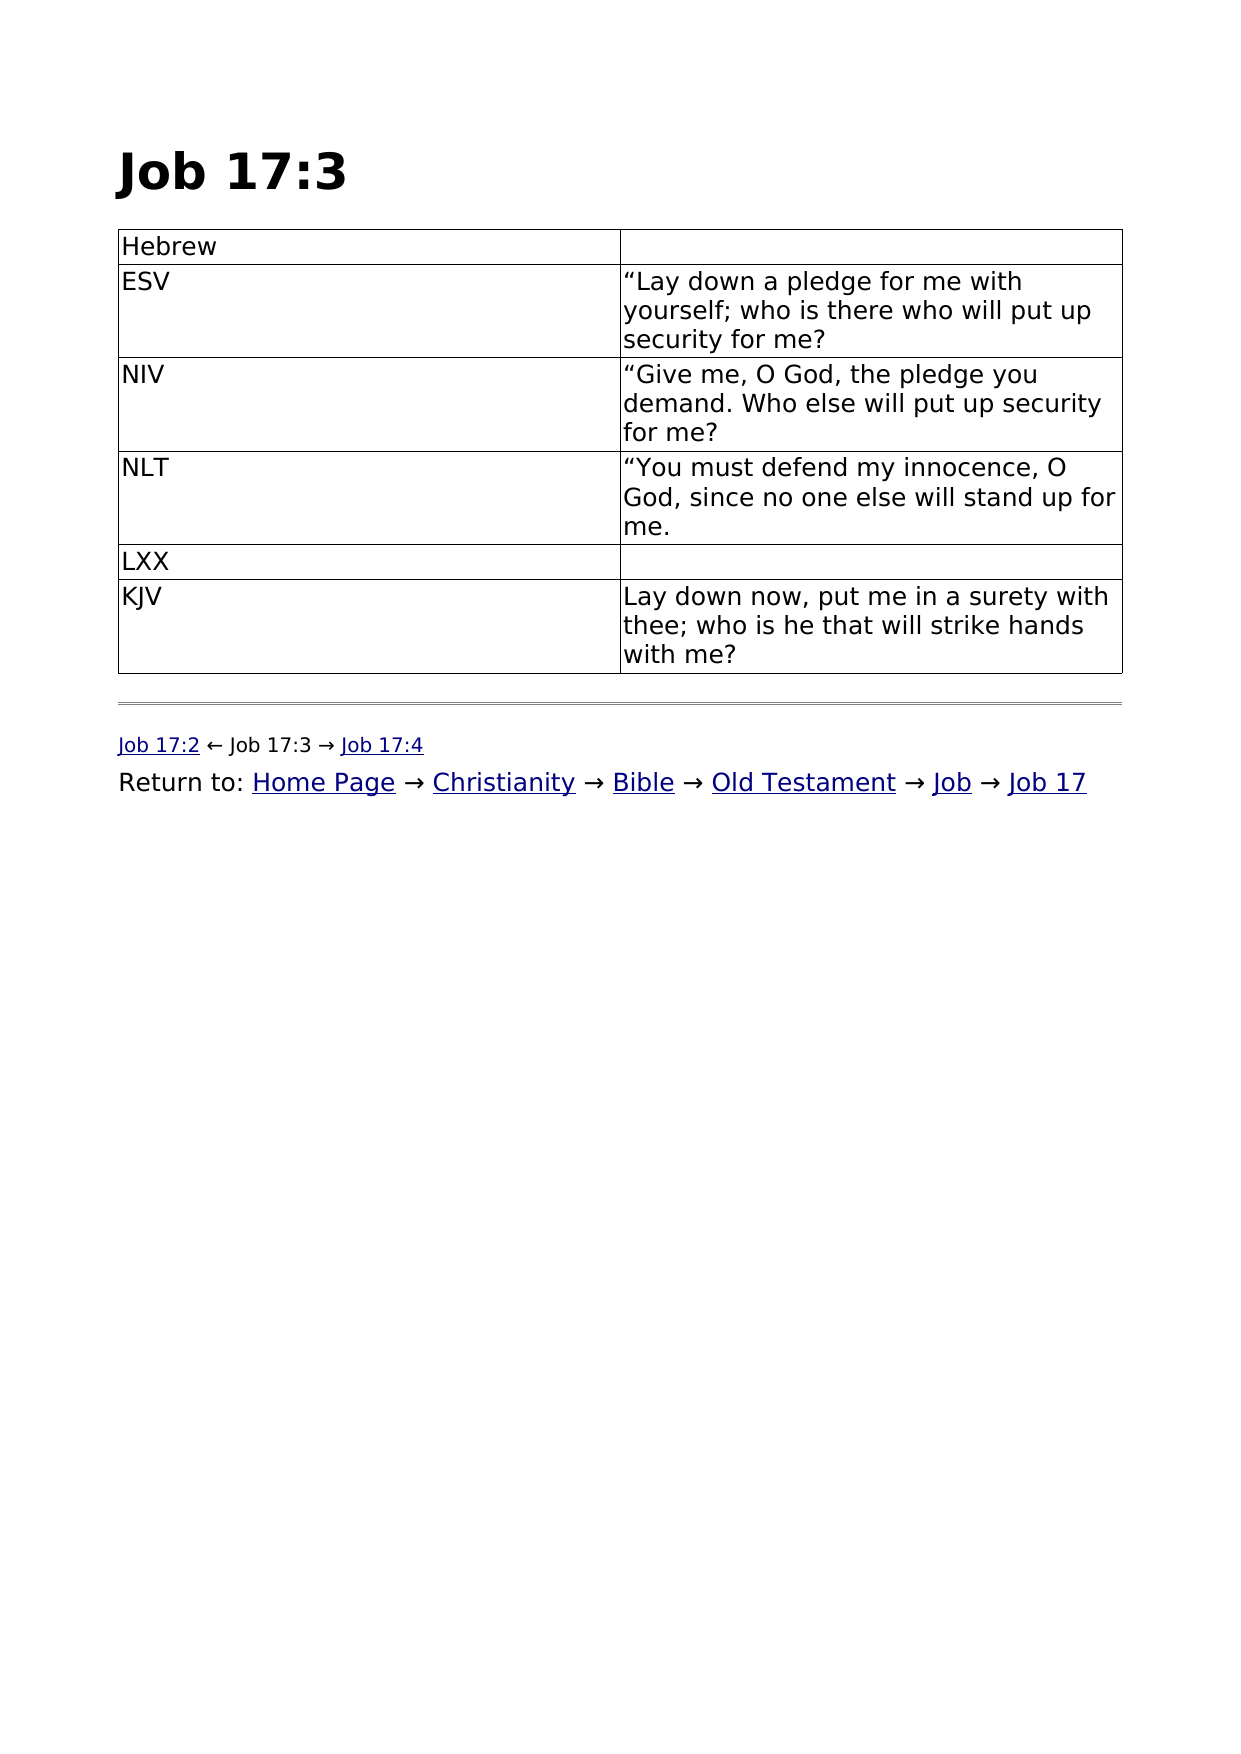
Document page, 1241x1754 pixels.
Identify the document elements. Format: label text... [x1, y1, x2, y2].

table_cell LXX [119, 545, 620, 579]
table_cell “Lay down a pledge for me with yourself; who is there who will put up security for me? [621, 265, 1122, 357]
table_cell NIV [119, 358, 620, 451]
text Return to: Home Page → Christianity → Bible → Old Testament → Job → Job 17 [118, 768, 1122, 797]
table_cell NLT [119, 452, 620, 544]
table_cell “Give me, O God, the pledge you demand. Who else will put up security for me? [621, 358, 1122, 451]
table_cell ESV [119, 265, 620, 357]
table_cell Lay down now, put me in a surety with thee; who is he that will strike hands with me? [621, 580, 1122, 673]
table_header Hebrew [119, 230, 620, 264]
table_cell [621, 545, 1122, 579]
table_cell KJV [119, 580, 620, 673]
subtitle Job 17:3 [118, 143, 1122, 201]
table_header [621, 230, 1122, 264]
table_cell “You must defend my innocence, O God, since no one else will stand up for me. [621, 452, 1122, 544]
text Job 17:2 ← Job 17:3 → Job 17:4 [118, 734, 1122, 768]
